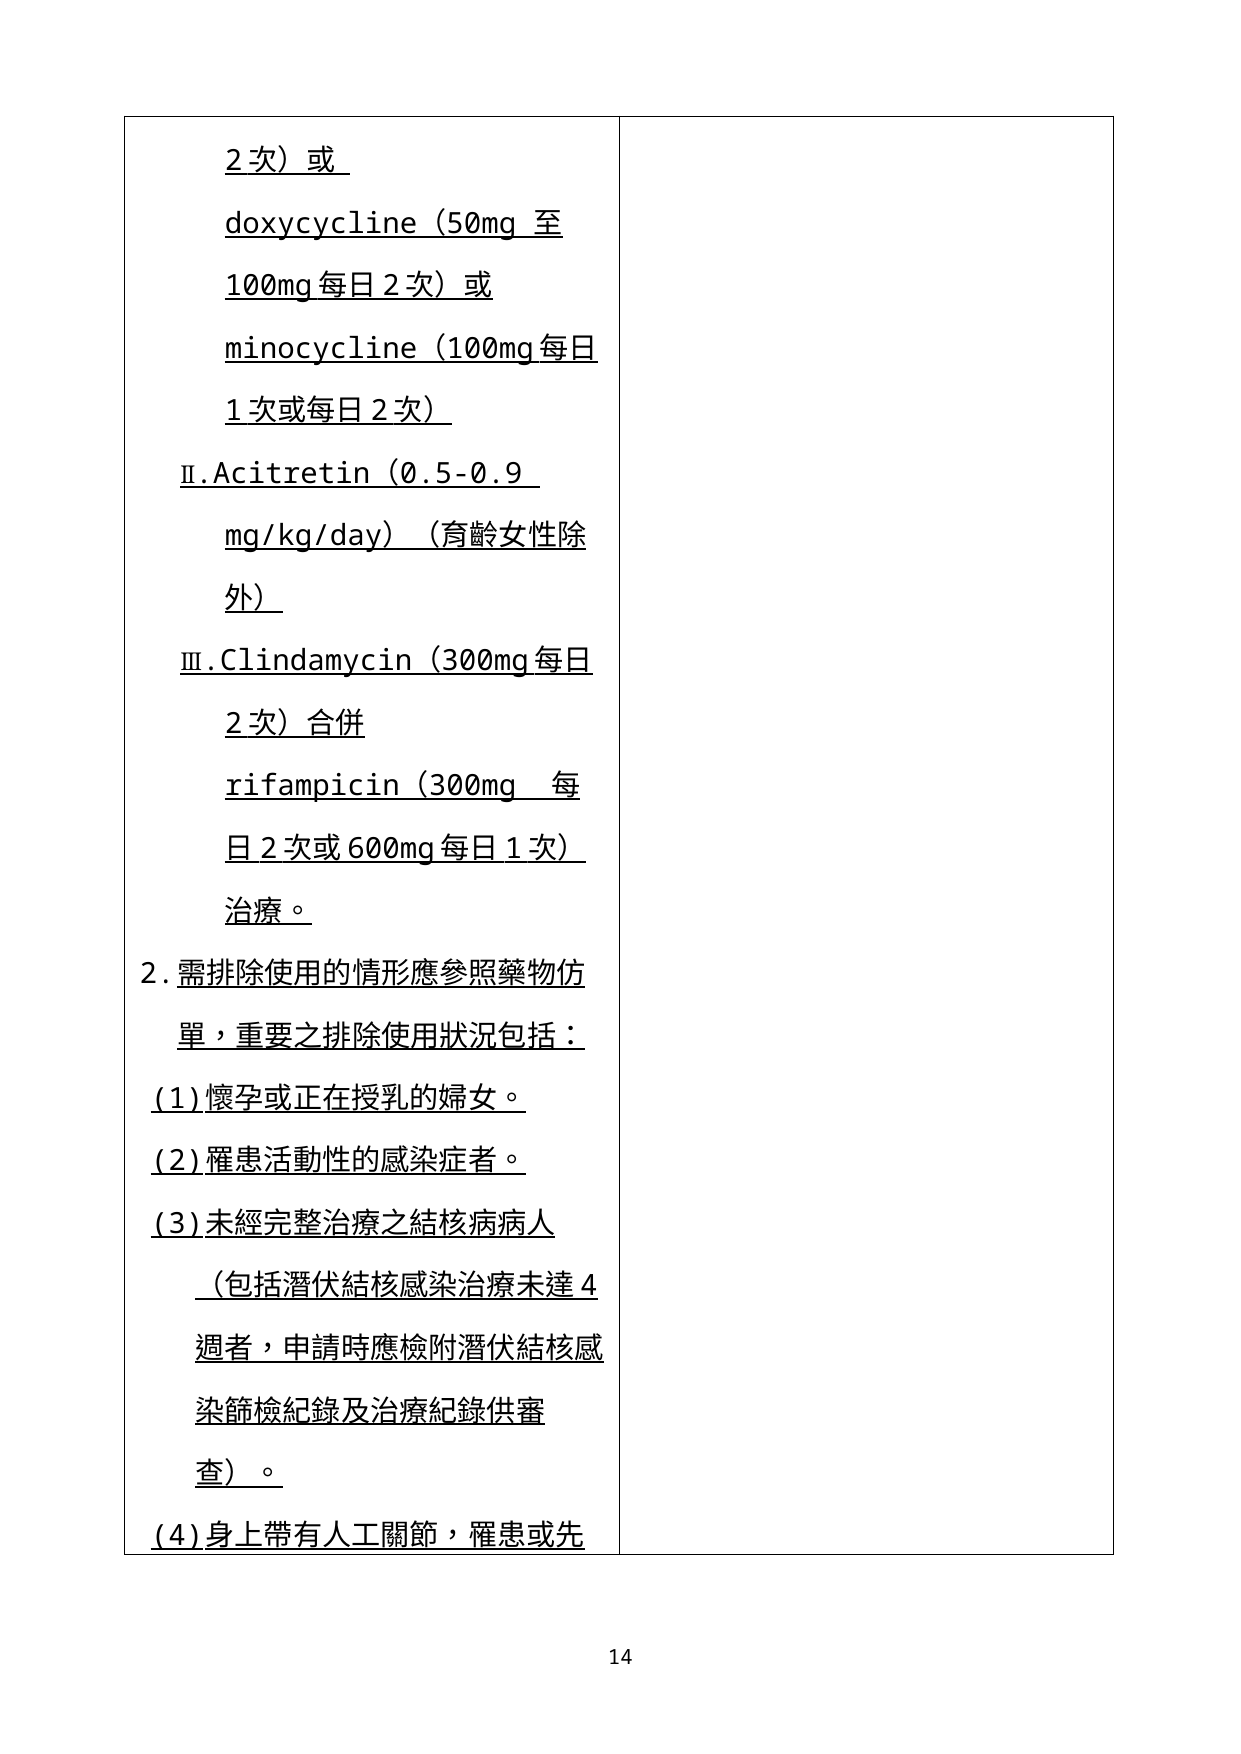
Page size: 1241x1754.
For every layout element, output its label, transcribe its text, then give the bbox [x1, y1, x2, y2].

table_cell 8.2.4.14.Secukinumab（如Cosentyx）：用於化膿性汗腺炎（114/7/1） 用於中重度化膿性汗腺炎且對傳統全身性療法反應不佳或無法耐受之成人病人： 所稱中重度指Hurley staging判定為2-3，至少有5處發炎病灶且影響至少2個解剖區域。 所稱傳統全身性療法反應不佳或無法耐受，指治療至少3個月後，仍未達HiSCR 50，或已達HiSCR 50但仍為Hurley 2 stage者。 （3）所稱傳統全身性療法，指至少使用以下兩種或兩種以上藥物治療： Ⅰ.Tetracycline（500mg每日2次）或 doxycycline（50mg 至100mg每日2次）或minocycline（100mg每日1次或每日2次） Ⅱ.Acitretin（0.5-0.9 mg/kg/day）（育齡女性除外） Ⅲ.Clindamycin（300mg每日2次）合併rifampicin（300mg 每日2次或600mg每日1次）治療。 需排除使用的情形應參照藥物仿單，重要之排除使用狀況包括： 懷孕或正在授乳的婦女。 罹患活動性的感染症者。 未經完整治療之結核病病人（包括潛伏結核感染治療未達4週者，申請時應檢附潛伏結核感染篩檢紀錄及治療紀錄供審查）。 身上帶有人工關節，罹患或先前曾罹患過嚴重的敗血病者。 惡性腫瘤或具有癌症前兆（pre-malignancy）者。 免疫功能不全者（immunodeficiency）。 需停止治療條件： 不良事件，包括： 惡性腫瘤。 Ⅱ.該藥物引起的嚴重性毒性。 Ⅲ.懷孕（暫時停藥即可）。 IV.嚴重的間發性感染症（intercurrent infection）（暫時停藥即可）。 療效不彰：病人經過6個月治療後未達療效者，療效定義指與初次治療前療效未達HiSCR 50。 限內科專科醫師且具有風濕或免疫專科醫師證書者，或皮膚科專科醫師處方。 需經事前審查核准後使用：每次使用劑量為300mg，起始於第0，1，2，3和4週，之後每2週給予維持劑量300mg。每次申請給付單次療程30 支。 續用規定：單次療程結束後，若再次申請時須同時符合下列條件： 依初次使用標準再次提出申請。 復發者傳統全身性療法反應不佳或無法耐受，指使用1.（3）所列兩種或兩種以上藥物治療，且至少3個月後，仍未達HiSCR 50 方可重新申請治療。 上一個療程或療程結束後，至少接受一處或一處以上的廔管（fistula/tunnel）切除手術（excision）或除頂術（deroofing），並檢附相關病理報告。 [125, 117, 619, 1554]
table_cell [620, 117, 1113, 1554]
